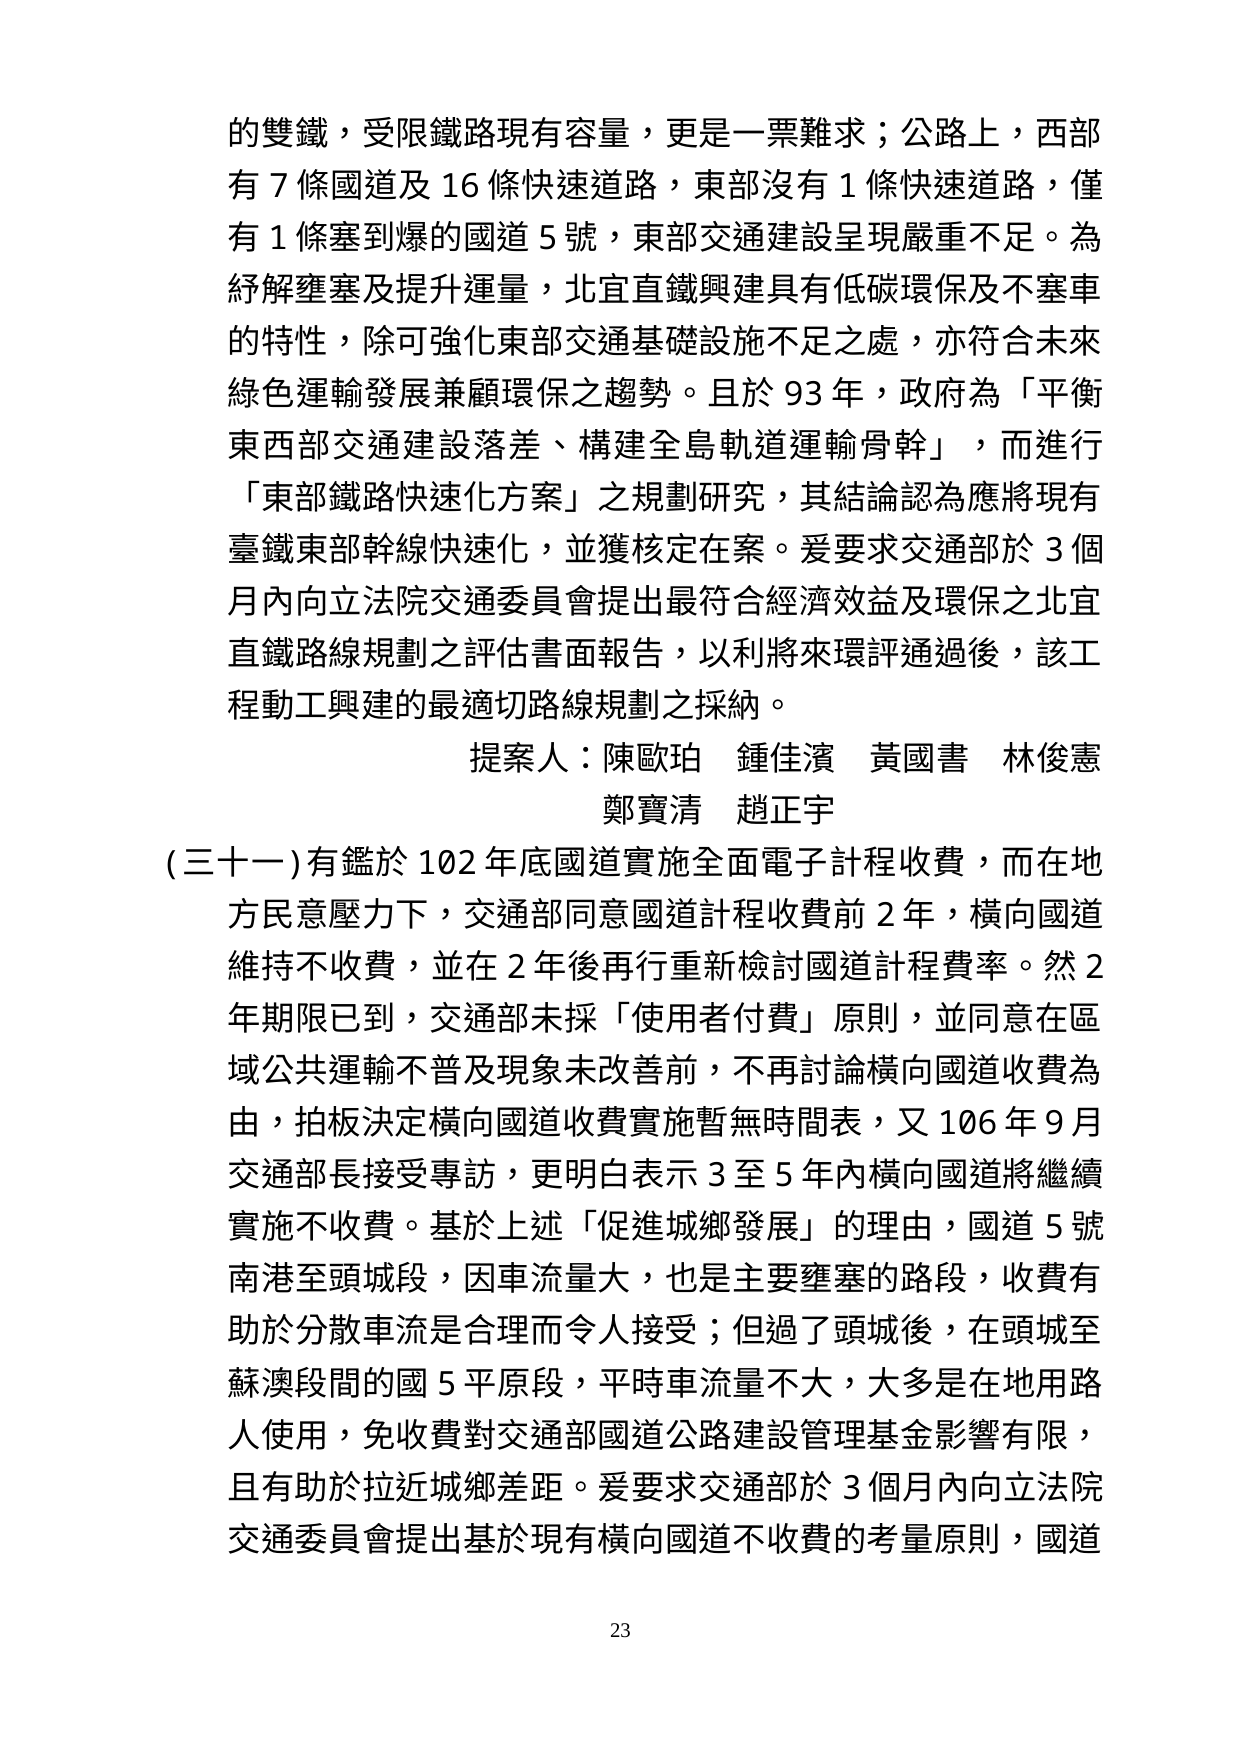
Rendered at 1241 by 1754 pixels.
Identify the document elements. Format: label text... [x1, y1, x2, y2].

text 的雙鐵，受限鐵路現有容量，更是一票難求；公路上，西部有7條國道及16條快速道路，東部沒有1條快速道路，僅有1條塞到爆的國道5號，東部交通建設呈現嚴重不足。為紓解壅塞及提升運量，北宜直鐵興建具有低碳環保及不塞車的特性，除可強化東部交通基礎設施不足之處，亦符合未來綠色運輸發展兼顧環保之趨勢。且於93年，政府為「平衡東西部交通建設落差、構建全島軌道運輸骨幹」，而進行「東部鐵路快速化方案」之規劃研究，其結論認為應將現有臺鐵東部幹線快速化，並獲核定在案。爰要求交通部於3個月內向立法院交通委員會提出最符合經濟效益及環保之北宜直鐵路線規劃之評估書面報告，以利將來環評通過後，該工程動工興建的最適切路線規劃之採納。 [161, 103, 1104, 728]
text 提案人：陳歐珀 鍾佳濱 黃國書 林俊憲 [136, 728, 1117, 780]
text (三十一)有鑑於102年底國道實施全面電子計程收費，而在地方民意壓力下，交通部同意國道計程收費前2年，橫向國道維持不收費，並在2年後再行重新檢討國道計程費率。然2年期限已到，交通部未採「使用者付費」原則，並同意在區域公共運輸不普及現象未改善前，不再討論橫向國道收費為由，拍板決定橫向國道收費實施暫無時間表，又106年9月交通部長接受專訪，更明白表示3至5年內橫向國道將繼續實施不收費。基於上述「促進城鄉發展」的理由，國道5號南港至頭城段，因車流量大，也是主要壅塞的路段，收費有助於分散車流是合理而令人接受；但過了頭城後，在頭城至蘇澳段間的國5平原段，平時車流量不大，大多是在地用路人使用，免收費對交通部國道公路建設管理基金影響有限，且有助於拉近城鄉差距。爰要求交通部於3個月內向立法院交通委員會提出基於現有橫向國道不收費的考量原則，國道 [161, 832, 1104, 1562]
text 鄭寶清 趙正宇 [136, 780, 1117, 832]
